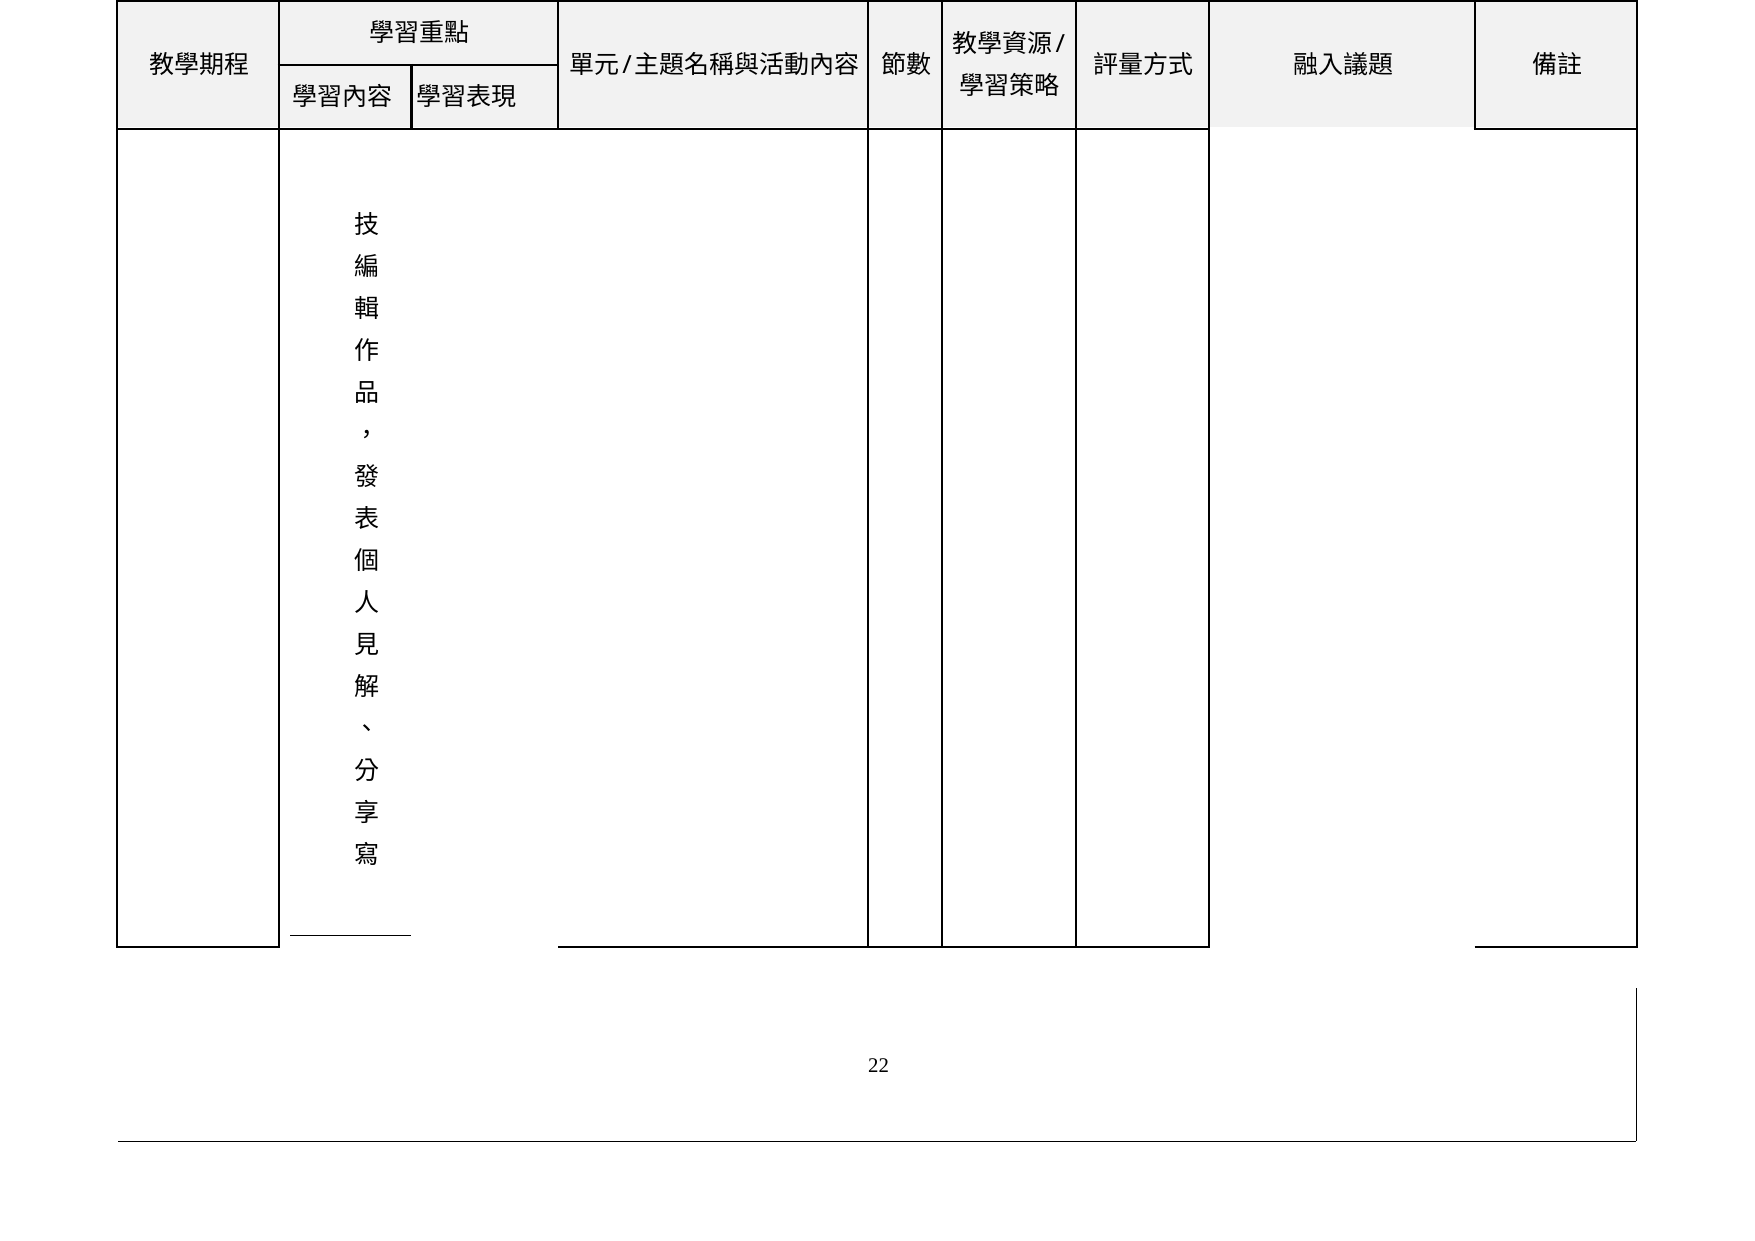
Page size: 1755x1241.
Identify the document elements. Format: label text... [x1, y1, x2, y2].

table_cell 學習內容 [280, 66, 410, 127]
table_header 節數 [869, 2, 941, 127]
table_cell [118, 130, 278, 946]
table_header 融入議題 [1210, 2, 1474, 127]
table_cell [943, 130, 1075, 946]
table_header 學習重點 [280, 2, 557, 64]
table_cell 技編輯作品，發表個人見解、分享寫 [280, 130, 411, 946]
table_header 教學資源/學習策略 [943, 2, 1075, 127]
table_header 教學期程 [118, 2, 278, 127]
table_cell [1077, 130, 1208, 946]
table_cell 學習表現 [413, 66, 557, 127]
table_header 單元/主題名稱與活動內容 [559, 2, 867, 127]
table_cell [869, 130, 941, 946]
table_cell [1210, 128, 1474, 946]
table_cell [558, 130, 867, 946]
table_header 評量方式 [1077, 2, 1208, 127]
table_cell [1475, 130, 1636, 946]
table_header 備註 [1476, 2, 1636, 127]
table_cell [411, 130, 558, 946]
